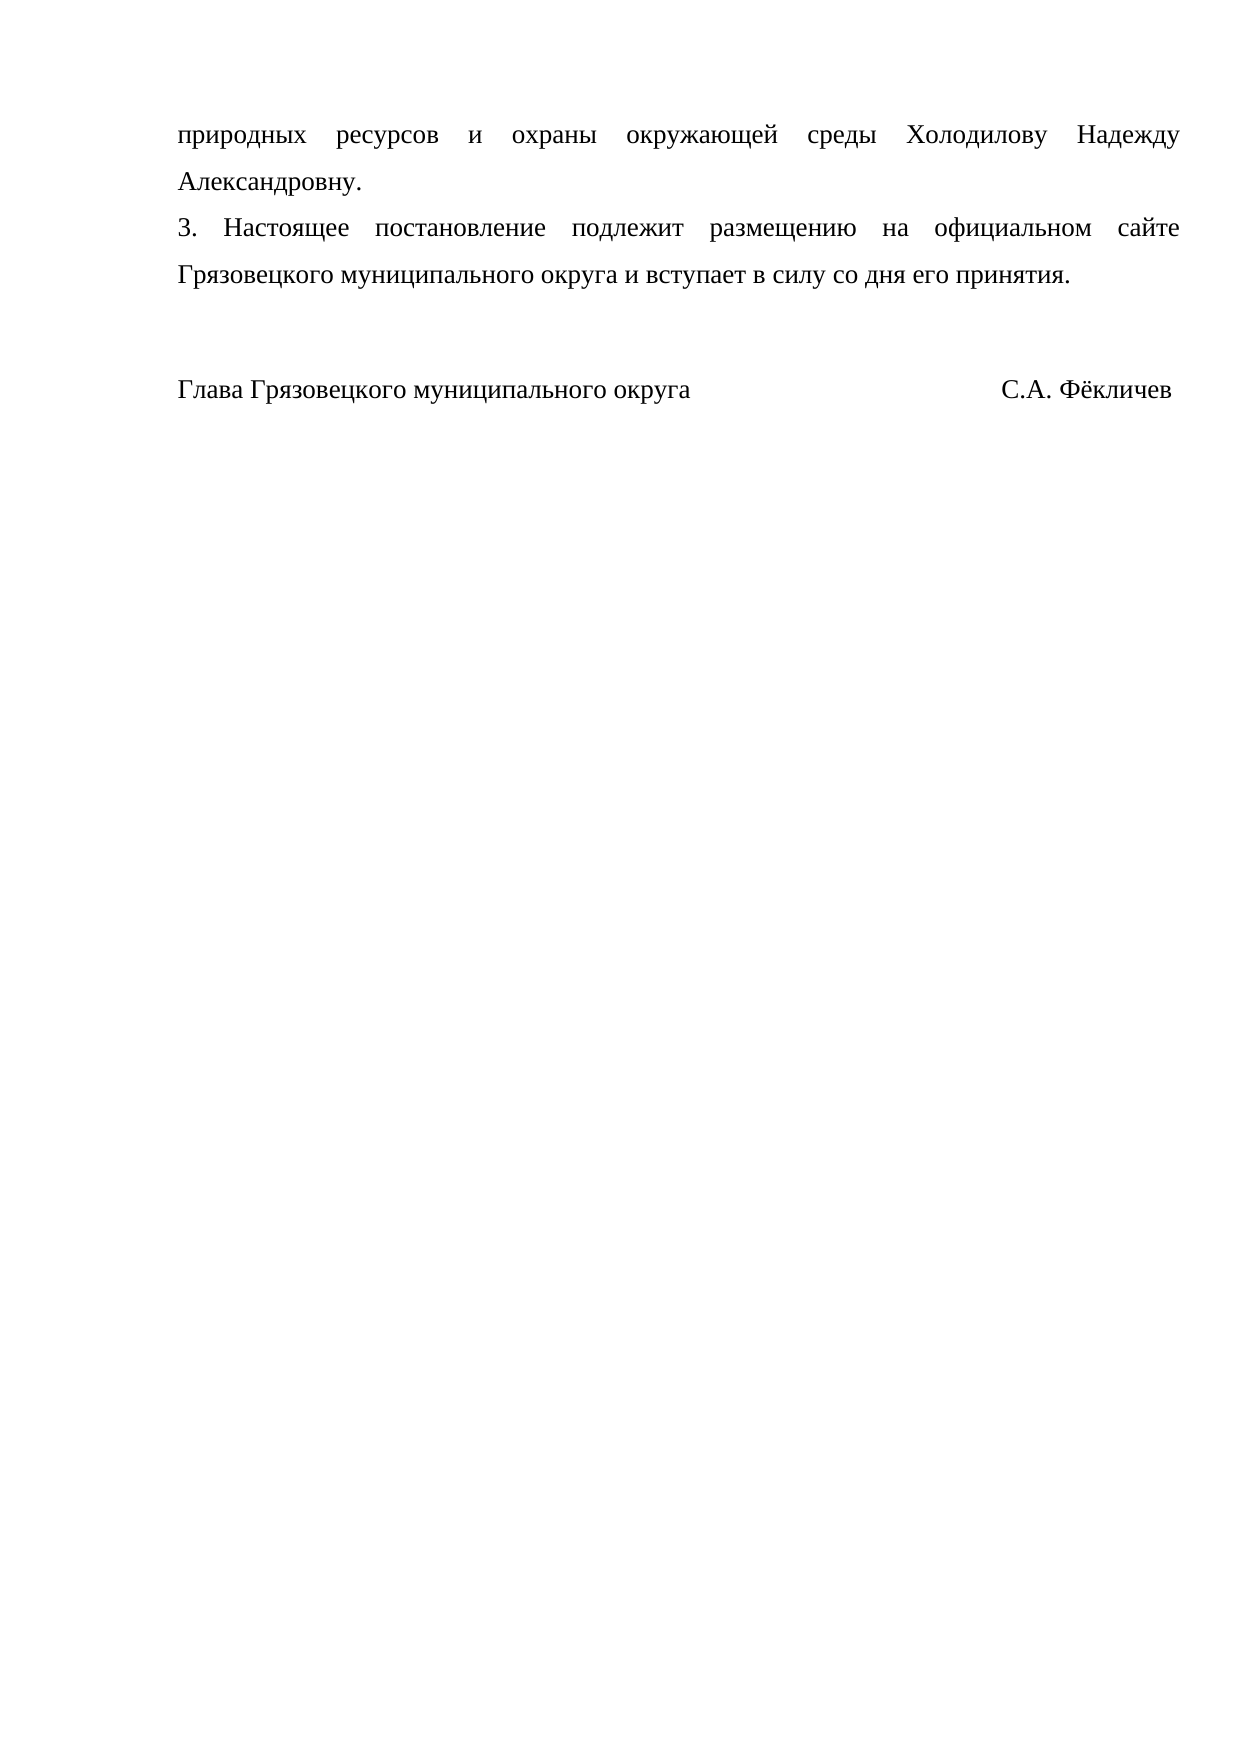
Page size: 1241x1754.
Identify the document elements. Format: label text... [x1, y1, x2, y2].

text 3. Настоящее постановление подлежит размещению на официальном сайте Грязовецкого муниципального округа и вступает в силу со дня его принятия. [177, 211, 1181, 289]
text природных ресурсов и охраны окружающей среды Холодилову Надежду Александровну. [177, 118, 1181, 196]
text Глава Грязовецкого муниципального округа С.А. Фёкличев [177, 373, 1181, 404]
